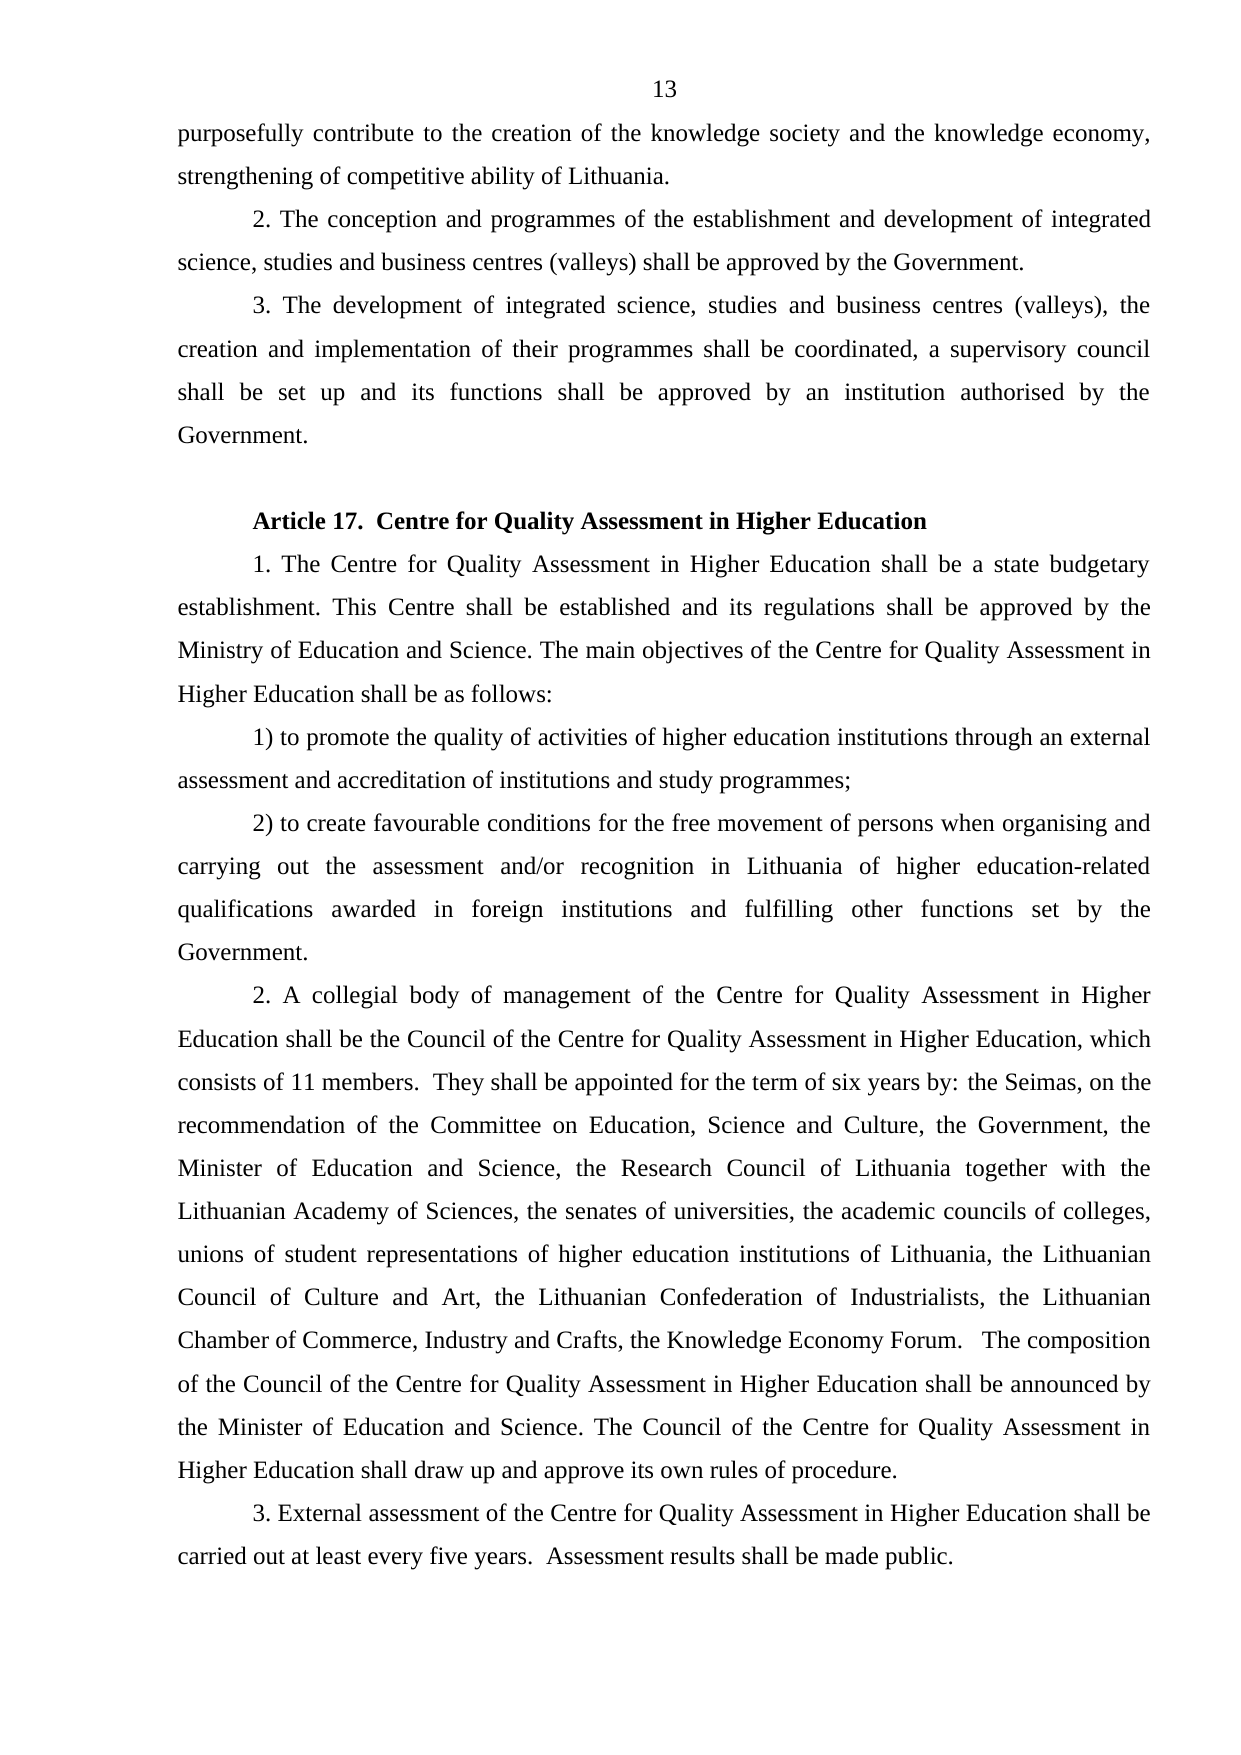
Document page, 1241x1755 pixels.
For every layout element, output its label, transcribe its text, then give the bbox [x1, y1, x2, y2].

text purposefully contribute to the creation of the knowledge society and the knowledge economy, strengthening of competitive ability of Lithuania. [177, 118, 1152, 190]
text 3. The development of integrated science, studies and business centres (valleys), the creation and implementation of their programmes shall be coordinated, a supervisory council shall be set up and its functions shall be approved by an institution authorised by the Government. [177, 291, 1152, 449]
text 1. The Centre for Quality Assessment in Higher Education shall be a state budgetary establishment. This Centre shall be established and its regulations shall be approved by the Ministry of Education and Science. The main objectives of the Centre for Quality Assessment in Higher Education shall be as follows: [177, 549, 1152, 707]
text 2. A collegial body of management of the Centre for Quality Assessment in Higher Education shall be the Council of the Centre for Quality Assessment in Higher Education, which consists of 11 members. They shall be appointed for the term of six years by: the Seimas, on the recommendation of the Committee on Education, Science and Culture, the Government, the Minister of Education and Science, the Research Council of Lithuania together with the Lithuanian Academy of Sciences, the senates of universities, the academic councils of colleges, unions of student representations of higher education institutions of Lithuania, the Lithuanian Council of Culture and Art, the Lithuanian Confederation of Industrialists, the Lithuanian Chamber of Commerce, Industry and Crafts, the Knowledge Economy Forum. The composition of the Council of the Centre for Quality Assessment in Higher Education shall be announced by the Minister of Education and Science. The Council of the Centre for Quality Assessment in Higher Education shall draw up and approve its own rules of procedure. [177, 981, 1152, 1484]
text 1) to promote the quality of activities of higher education institutions through an external assessment and accreditation of institutions and study programmes; [177, 722, 1152, 794]
text Article 17. Centre for Quality Assessment in Higher Education [177, 506, 1152, 535]
text 2. The conception and programmes of the establishment and development of integrated science, studies and business centres (valleys) shall be approved by the Government. [177, 204, 1152, 276]
text 2) to create favourable conditions for the free movement of persons when organising and carrying out the assessment and/or recognition in Lithuania of higher education-related qualifications awarded in foreign institutions and fulfilling other functions set by the Government. [177, 808, 1152, 966]
text 3. External assessment of the Centre for Quality Assessment in Higher Education shall be carried out at least every five years. Assessment results shall be made public. [177, 1498, 1152, 1570]
